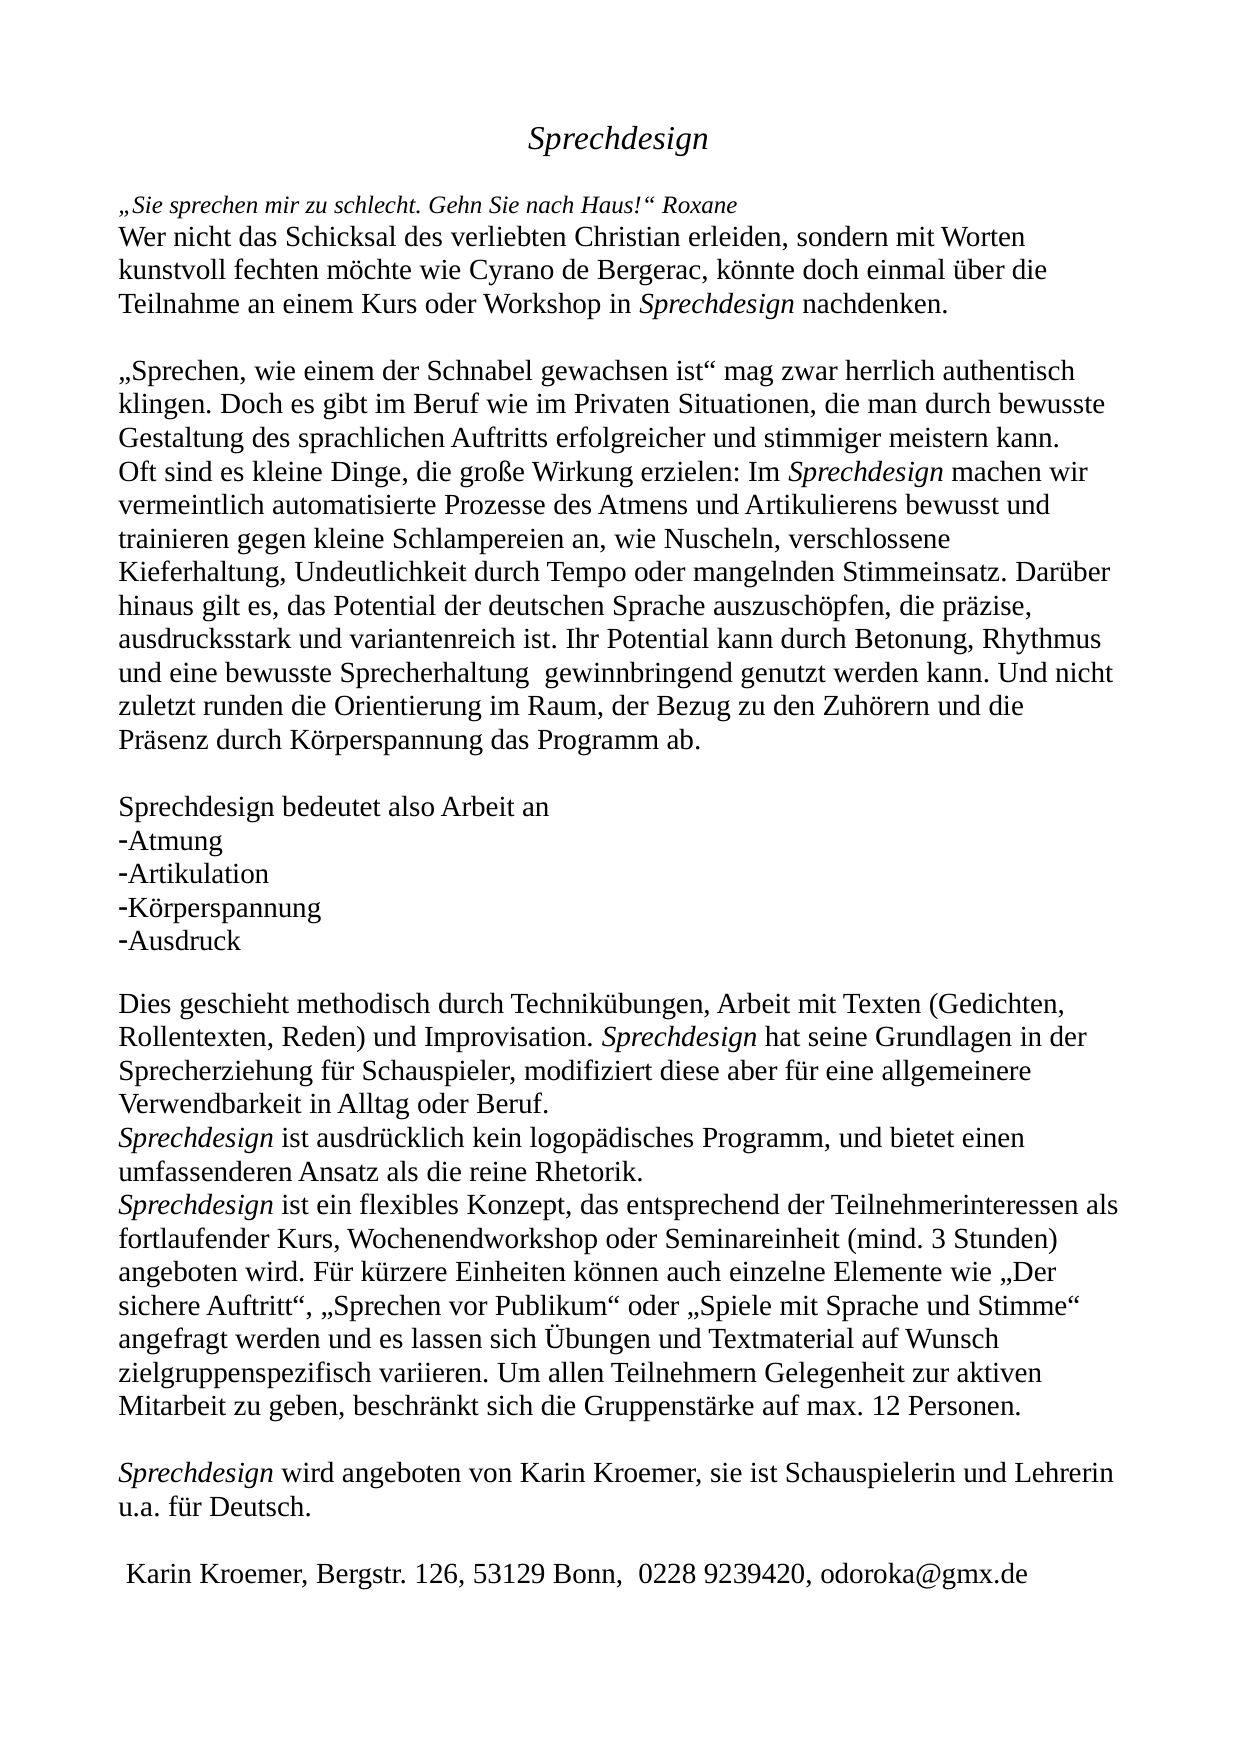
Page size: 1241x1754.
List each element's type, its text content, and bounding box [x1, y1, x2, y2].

text Wer nicht das Schicksal des verliebten Christian erleiden, sondern mit Worten kunstvoll fechten möchte wie Cyrano de Bergerac, könnte doch einmal über die Teilnahme an einem Kurs oder Workshop in Sprechdesign nachdenken. [118, 219, 1122, 320]
text Sprechdesign wird angeboten von Karin Kroemer, sie ist Schauspielerin und Lehrerin u.a. für Deutsch. [118, 1456, 1122, 1523]
text Sprechdesign ist ausdrücklich kein logopädisches Programm, und bietet einen umfassenderen Ansatz als die reine Rhetorik. [118, 1120, 1122, 1187]
list Atmung [118, 823, 1122, 856]
text Dies geschieht methodisch durch Technikübungen, Arbeit mit Texten (Gedichten, Rollentexten, Reden) und Improvisation. Sprechdesign hat seine Grundlagen in der Sprecherziehung für Schauspieler, modifiziert diese aber für eine allgemeinere Verwendbarkeit in Alltag oder Beruf. [118, 986, 1122, 1120]
text Sprechdesign ist ein flexibles Konzept, das entsprechend der Teilnehmerinteressen als fortlaufender Kurs, Wochenendworkshop oder Seminareinheit (mind. 3 Stunden) angeboten wird. Für kürzere Einheiten können auch einzelne Elemente wie „Der sichere Auftritt“, „Sprechen vor Publikum“ oder „Spiele mit Sprache und Stimme“ angefragt werden und es lassen sich Übungen und Textmaterial auf Wunsch zielgruppenspezifisch variieren. Um allen Teilnehmern Gelegenheit zur aktiven Mitarbeit zu geben, beschränkt sich die Gruppenstärke auf max. 12 Personen. [118, 1187, 1122, 1422]
text Oft sind es kleine Dinge, die große Wirkung erzielen: Im Sprechdesign machen wir vermeintlich automatisierte Prozesse des Atmens und Artikulierens bewusst und trainieren gegen kleine Schlampereien an, wie Nuscheln, verschlossene Kieferhaltung, Undeutlichkeit durch Tempo oder mangelnden Stimmeinsatz. Darüber hinaus gilt es, das Potential der deutschen Sprache auszuschöpfen, die präzise, ausdrucksstark und variantenreich ist. Ihr Potential kann durch Betonung, Rhythmus und eine bewusste Sprecherhaltung gewinnbringend genutzt werden kann. Und nicht zuletzt runden die Orientierung im Raum, der Bezug zu den Zuhörern und die Präsenz durch Körperspannung das Programm ab. [118, 454, 1122, 756]
list Körperspannung [118, 890, 1122, 923]
text „Sie sprechen mir zu schlecht. Gehn Sie nach Haus!“ Roxane [118, 190, 1122, 219]
list Artikulation [118, 856, 1122, 890]
text „Sprechen, wie einem der Schnabel gewachsen ist“ mag zwar herrlich authentisch klingen. Doch es gibt im Beruf wie im Privaten Situationen, die man durch bewusste Gestaltung des sprachlichen Auftritts erfolgreicher und stimmiger meistern kann. [118, 353, 1122, 454]
text Karin Kroemer, Bergstr. 126, 53129 Bonn, 0228 9239420, odoroka@gmx.de [118, 1556, 1122, 1590]
text Sprechdesign [118, 118, 1122, 157]
text Sprechdesign bedeutet also Arbeit an [118, 789, 1122, 823]
list Ausdruck [118, 923, 1122, 957]
